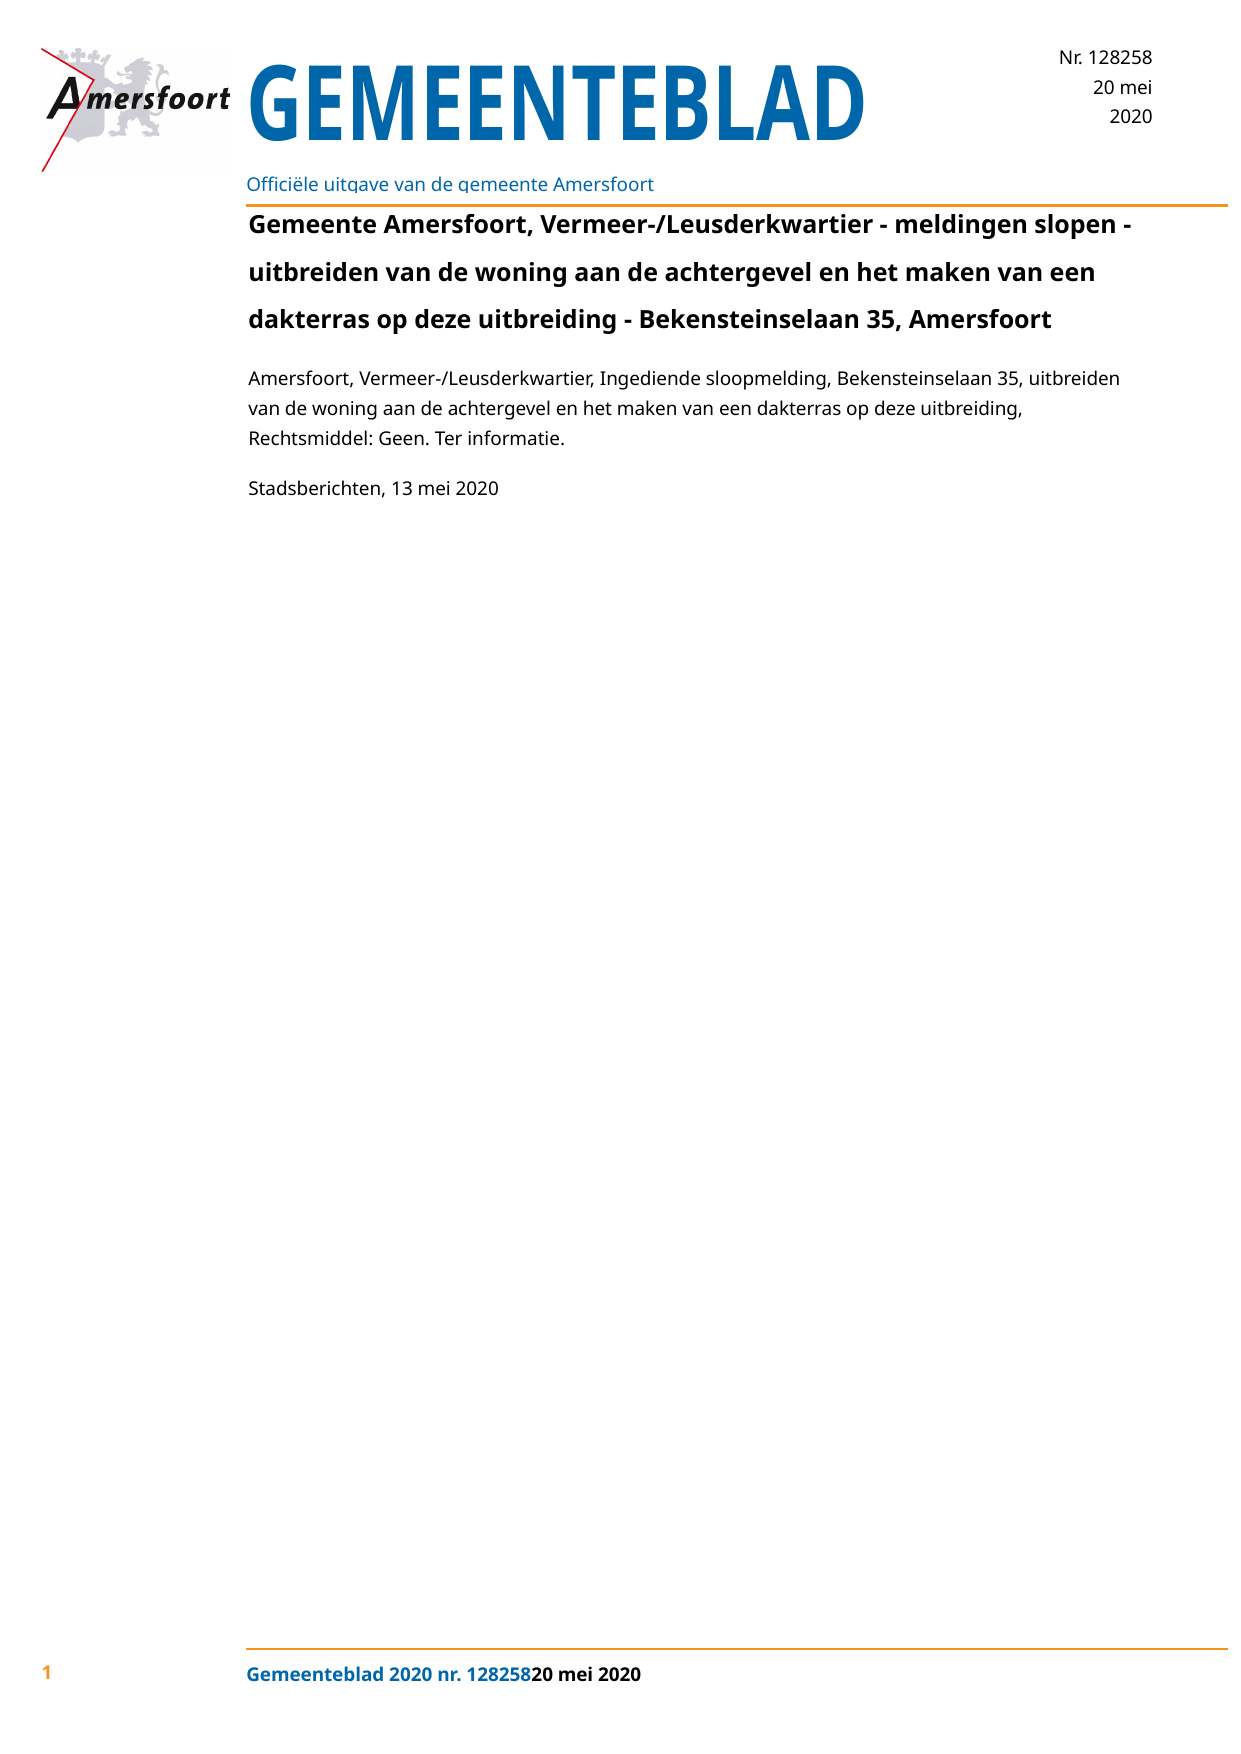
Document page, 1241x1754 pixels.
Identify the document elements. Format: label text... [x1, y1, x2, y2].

text Stadsberichten, 13 mei 2020 [248, 475, 1152, 501]
picture [41, 47, 231, 172]
text Gemeente Amersfoort, Vermeer-/Leusderkwartier - meldingen slopen - uitbreiden van de woning aan de achtergevel en het maken van een dakterras op deze uitbreiding - Bekensteinselaan 35, Amersfoort [248, 207, 1152, 336]
text Amersfoort, Vermeer-/Leusderkwartier, Ingediende sloopmelding, Bekensteinselaan 35, uitbreiden van de woning aan de achtergevel en het maken van een dakterras op deze uitbreiding, Rechtsmiddel: Geen. Ter informatie. [248, 366, 1152, 450]
